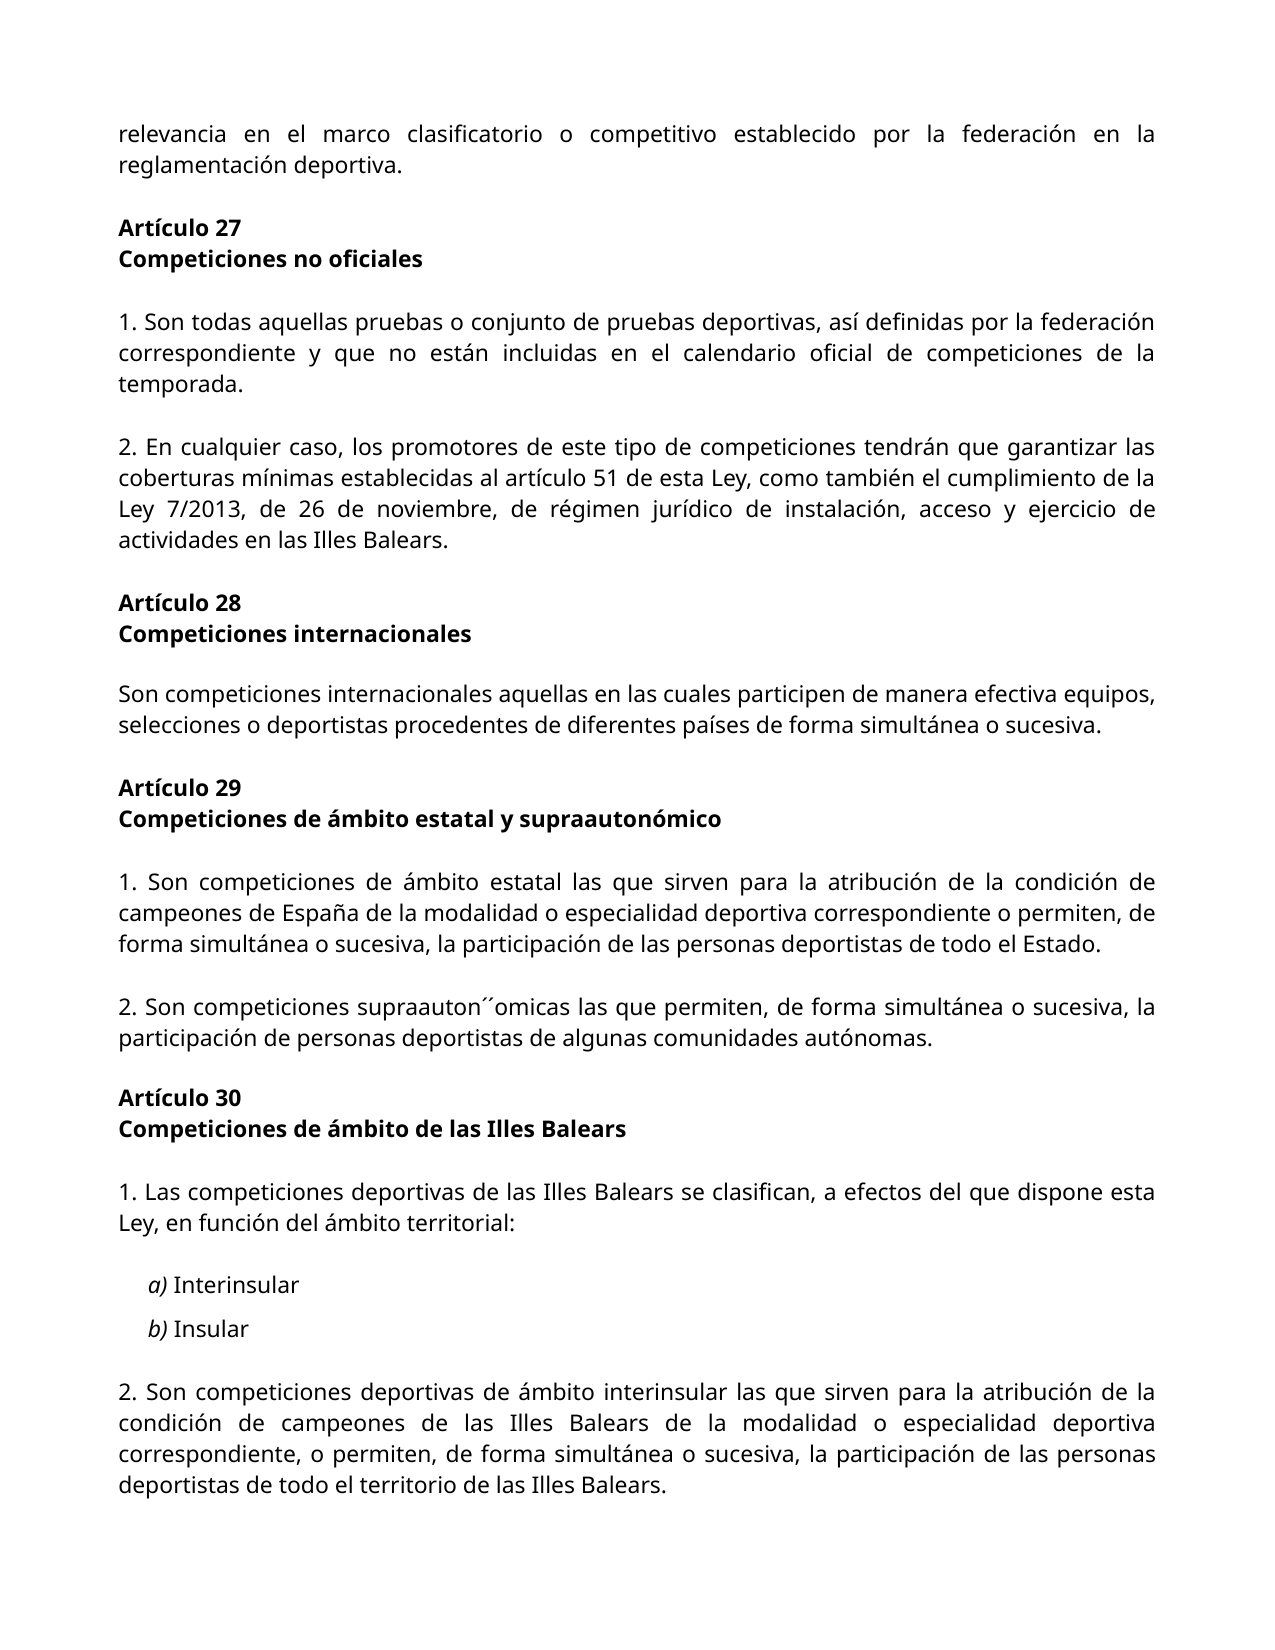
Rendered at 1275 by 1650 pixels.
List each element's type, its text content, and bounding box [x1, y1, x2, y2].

text relevancia en el marco clasificatorio o competitivo establecido por la federación en la reglamentación deportiva. [118, 118, 1157, 181]
text 2. Son competiciones deportivas de ámbito interinsular las que sirven para la atribución de la condición de campeones de las Illes Balears de la modalidad o especialidad deportiva correspondiente, o permiten, de forma simultánea o sucesiva, la participación de las personas deportistas de todo el territorio de las Illes Balears. [118, 1376, 1157, 1501]
text Competiciones no oficiales [118, 243, 1157, 274]
text a) Interinsular [148, 1269, 1157, 1301]
text Artículo 27 [118, 212, 1157, 243]
text 1. Son todas aquellas pruebas o conjunto de pruebas deportivas, así definidas por la federación correspondiente y que no están incluidas en el calendario oficial de competiciones de la temporada. [118, 306, 1157, 399]
text Competiciones de ámbito de las Illes Balears [118, 1113, 1157, 1144]
text Artículo 30 [118, 1082, 1157, 1113]
text 1. Son competiciones de ámbito estatal las que sirven para la atribución de la condición de campeones de España de la modalidad o especialidad deportiva correspondiente o permiten, de forma simultánea o sucesiva, la participación de las personas deportistas de todo el Estado. [118, 866, 1157, 959]
text 1. Las competiciones deportivas de las Illes Balears se clasifican, a efectos del que dispone esta Ley, en función del ámbito territorial: [118, 1176, 1157, 1238]
text Son competiciones internacionales aquellas en las cuales participen de manera efectiva equipos, selecciones o deportistas procedentes de diferentes países de forma simultánea o sucesiva. [118, 678, 1157, 741]
subtitle 2. En cualquier caso, los promotores de este tipo de competiciones tendrán que garantizar las coberturas mínimas establecidas al artículo 51 de esta Ley, como también el cumplimiento de la Ley 7/2013, de 26 de noviembre, de régimen jurídico de instalación, acceso y ejercicio de actividades en las Illes Balears. [118, 431, 1157, 556]
text b) Insular [148, 1313, 1157, 1344]
text 2. Son competiciones supraauton´´omicas las que permiten, de forma simultánea o sucesiva, la participación de personas deportistas de algunas comunidades autónomas. [118, 991, 1157, 1053]
text Competiciones de ámbito estatal y supraautonómico [118, 803, 1157, 834]
text Artículo 29 [118, 772, 1157, 803]
text Artículo 28 [118, 587, 1157, 618]
text Competiciones internacionales [118, 618, 1157, 649]
